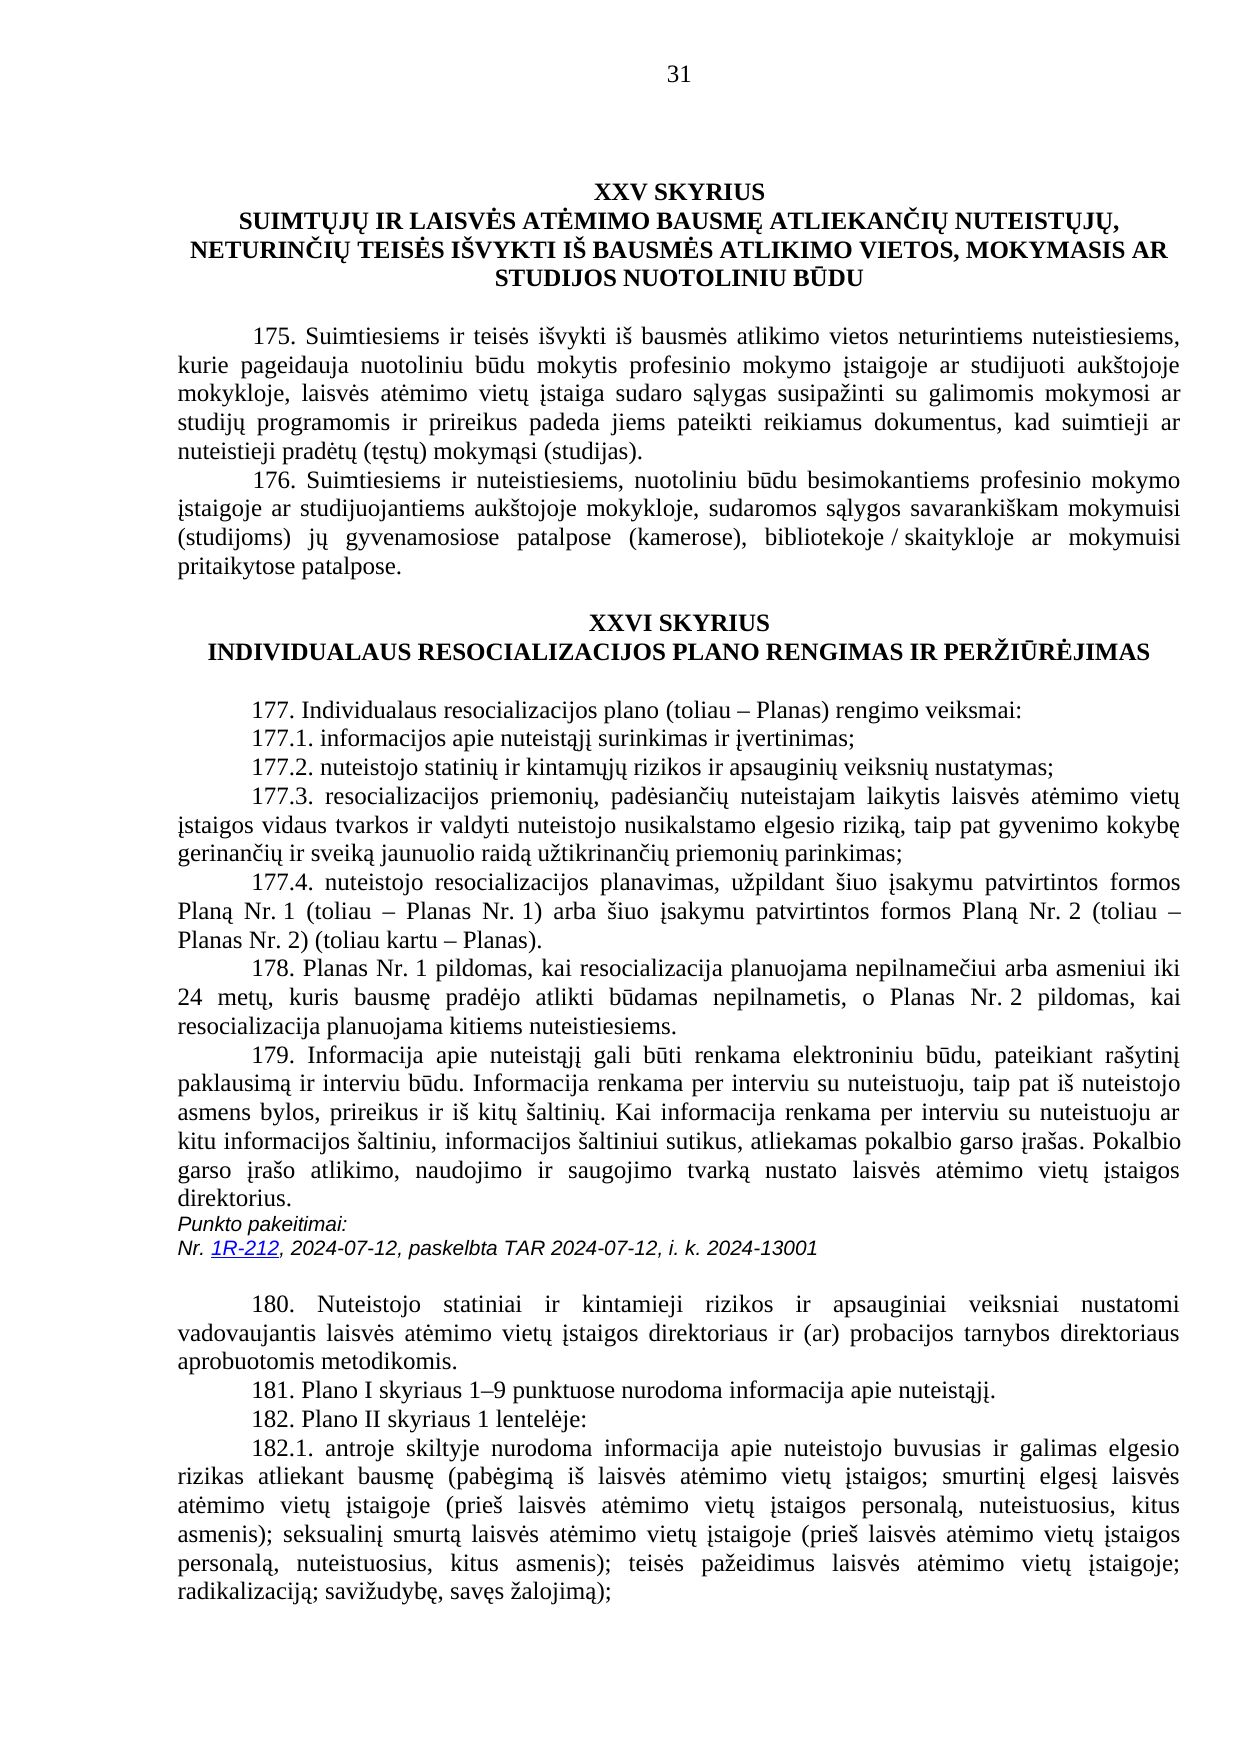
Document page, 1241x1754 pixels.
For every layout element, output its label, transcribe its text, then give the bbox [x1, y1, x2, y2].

text SUIMTŲJŲ IR LAISVĖS ATĖMIMO BAUSMĘ ATLIEKANČIŲ NUTEISTŲJŲ, NETURINČIŲ TEISĖS IŠVYKTI IŠ BAUSMĖS ATLIKIMO VIETOS, MOKYMASIS AR STUDIJOS NUOTOLINIU BŪDU [177, 206, 1181, 292]
text 179. Informacija apie nuteistąjį gali būti renkama elektroniniu būdu, pateikiant rašytinį paklausimą ir interviu būdu. Informacija renkama per interviu su nuteistuoju, taip pat iš nuteistojo asmens bylos, prireikus ir iš kitų šaltinių. Kai informacija renkama per interviu su nuteistuoju ar kitu informacijos šaltiniu, informacijos šaltiniui sutikus, atliekamas pokalbio garso įrašas. Pokalbio garso įrašo atlikimo, naudojimo ir saugojimo tvarką nustato laisvės atėmimo vietų įstaigos direktorius. [177, 1040, 1181, 1212]
text XXV SKYRIUS [177, 177, 1181, 206]
text 176. Suimtiesiems ir nuteistiesiems, nuotoliniu būdu besimokantiems profesinio mokymo įstaigoje ar studijuojantiems aukštojoje mokykloje, sudaromos sąlygos savarankiškam mokymuisi (studijoms) jų gyvenamosiose patalpose (kamerose), bibliotekoje / skaitykloje ar mokymuisi pritaikytose patalpose. [177, 465, 1181, 580]
text 181. Plano I skyriaus 1–9 punktuose nurodoma informacija apie nuteistąjį. [177, 1375, 1181, 1404]
text 177.3. resocializacijos priemonių, padėsiančių nuteistajam laikytis laisvės atėmimo vietų įstaigos vidaus tvarkos ir valdyti nuteistojo nusikalstamo elgesio riziką, taip pat gyvenimo kokybę gerinančių ir sveiką jaunuolio raidą užtikrinančių priemonių parinkimas; [177, 781, 1181, 867]
text 177.1. informacijos apie nuteistąjį surinkimas ir įvertinimas; [177, 723, 1181, 752]
text 177.2. nuteistojo statinių ir kintamųjų rizikos ir apsauginių veiksnių nustatymas; [177, 752, 1181, 781]
text 180. Nuteistojo statiniai ir kintamieji rizikos ir apsauginiai veiksniai nustatomi vadovaujantis laisvės atėmimo vietų įstaigos direktoriaus ir (ar) probacijos tarnybos direktoriaus aprobuotomis metodikomis. [177, 1289, 1181, 1375]
text XXVI SKYRIUS [177, 608, 1181, 637]
text 182.1. antroje skiltyje nurodoma informacija apie nuteistojo buvusias ir galimas elgesio rizikas atliekant bausmę (pabėgimą iš laisvės atėmimo vietų įstaigos; smurtinį elgesį laisvės atėmimo vietų įstaigoje (prieš laisvės atėmimo vietų įstaigos personalą, nuteistuosius, kitus asmenis); seksualinį smurtą laisvės atėmimo vietų įstaigoje (prieš laisvės atėmimo vietų įstaigos personalą, nuteistuosius, kitus asmenis); teisės pažeidimus laisvės atėmimo vietų įstaigoje; radikalizaciją; savižudybę, savęs žalojimą); [177, 1433, 1181, 1605]
text Nr. 1R-212, 2024-07-12, paskelbta TAR 2024-07-12, i. k. 2024-13001 [177, 1236, 1181, 1260]
text 177.4. nuteistojo resocializacijos planavimas, užpildant šiuo įsakymu patvirtintos formos Planą Nr. 1 (toliau – Planas Nr. 1) arba šiuo įsakymu patvirtintos formos Planą Nr. 2 (toliau – Planas Nr. 2) (toliau kartu – Planas). [177, 867, 1181, 953]
text INDIVIDUALAUS RESOCIALIZACIJOS PLANO RENGIMAS IR PERŽIŪRĖJIMAS [177, 637, 1181, 666]
text Punkto pakeitimai: [177, 1212, 1181, 1236]
text 178. Planas Nr. 1 pildomas, kai resocializacija planuojama nepilnamečiui arba asmeniui iki 24 metų, kuris bausmę pradėjo atlikti būdamas nepilnametis, o Planas Nr. 2 pildomas, kai resocializacija planuojama kitiems nuteistiesiems. [177, 953, 1181, 1040]
text 177. Individualaus resocializacijos plano (toliau – Planas) rengimo veiksmai: [177, 695, 1181, 723]
text 182. Plano II skyriaus 1 lentelėje: [177, 1404, 1181, 1433]
text 175. Suimtiesiems ir teisės išvykti iš bausmės atlikimo vietos neturintiems nuteistiesiems, kurie pageidauja nuotoliniu būdu mokytis profesinio mokymo įstaigoje ar studijuoti aukštojoje mokykloje, laisvės atėmimo vietų įstaiga sudaro sąlygas susipažinti su galimomis mokymosi ar studijų programomis ir prireikus padeda jiems pateikti reikiamus dokumentus, kad suimtieji ar nuteistieji pradėtų (tęstų) mokymąsi (studijas). [177, 321, 1181, 465]
